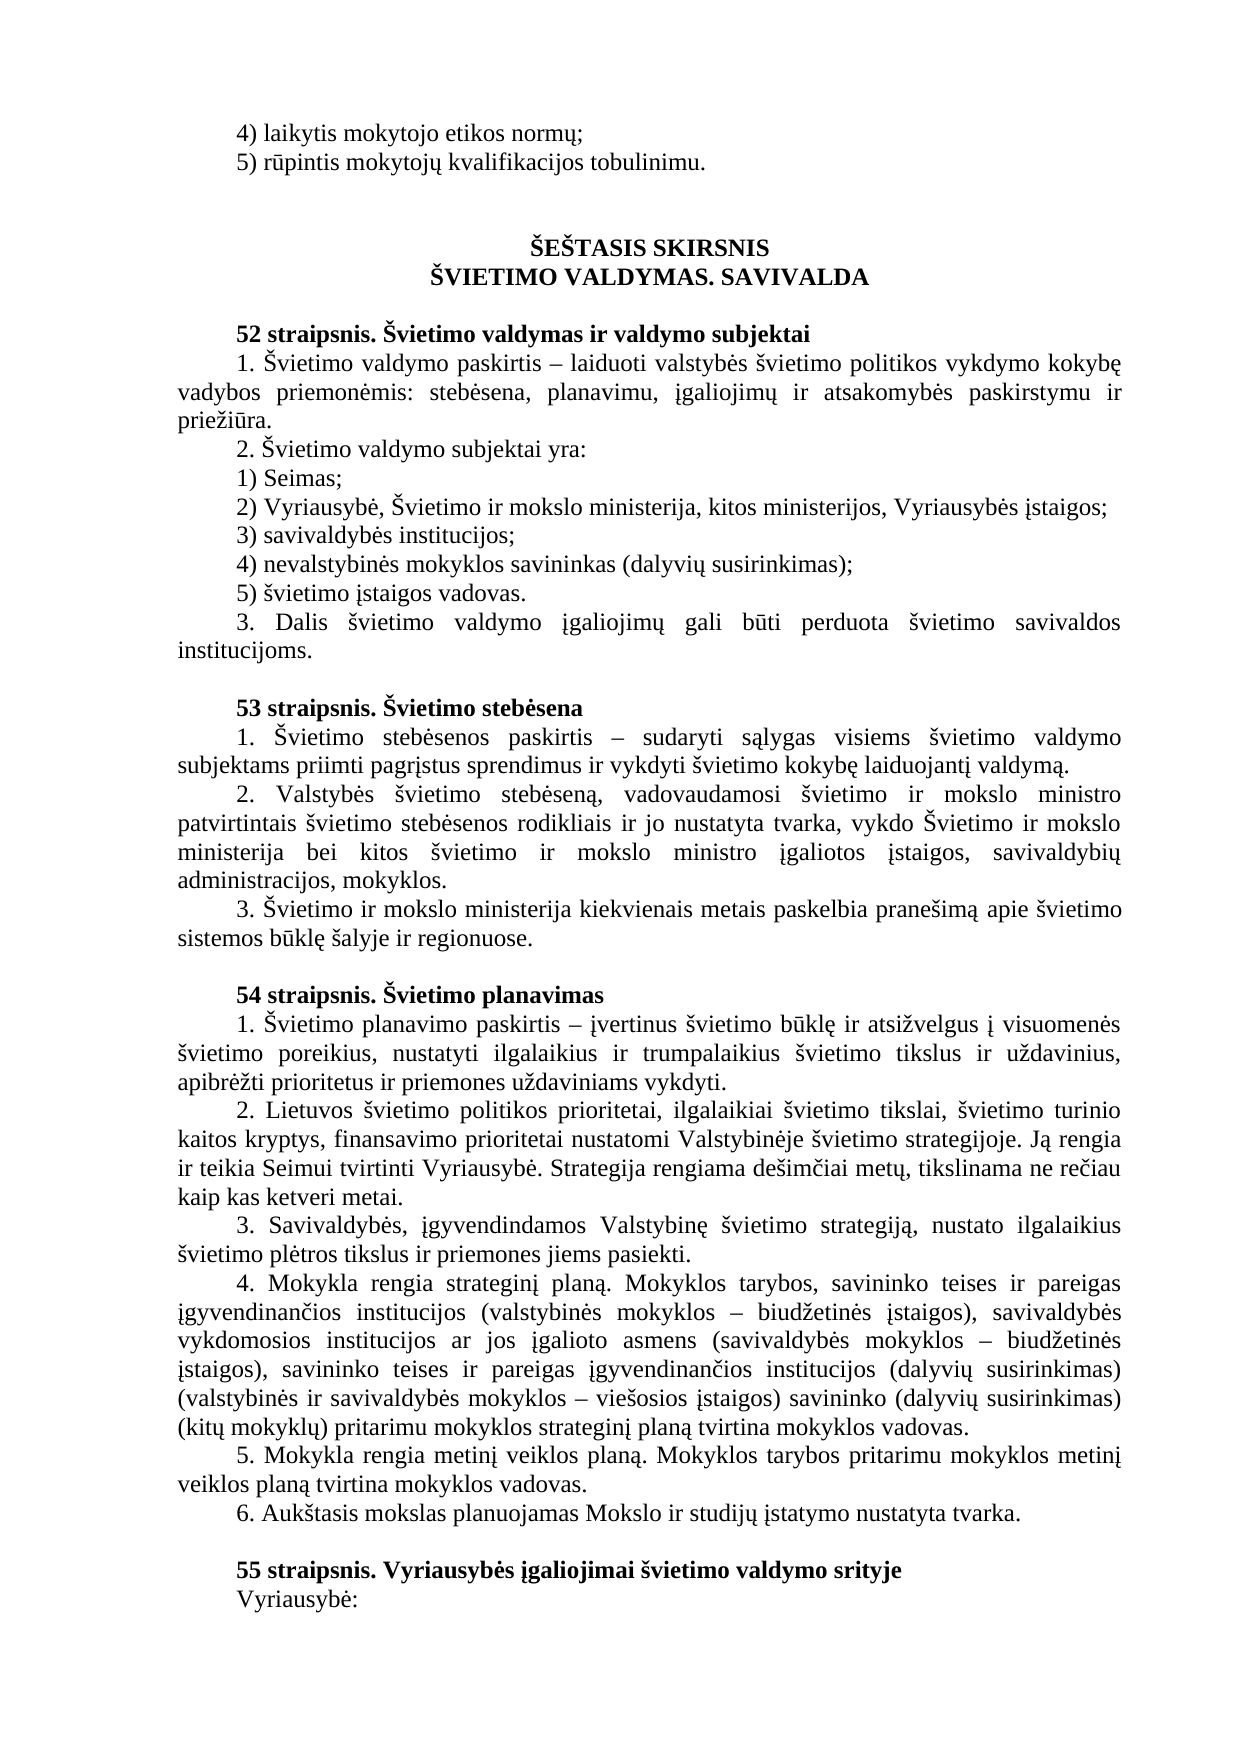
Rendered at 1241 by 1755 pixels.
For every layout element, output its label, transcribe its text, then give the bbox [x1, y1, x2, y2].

text 4) laikytis mokytojo etikos normų; [177, 118, 1122, 147]
text 1) Seimas; [177, 463, 1122, 492]
text 5. Mokykla rengia metinį veiklos planą. Mokyklos tarybos pritarimu mokyklos metinį veiklos planą tvirtina mokyklos vadovas. [177, 1441, 1122, 1498]
text 6. Aukštasis mokslas planuojamas Mokslo ir studijų įstatymo nustatyta tvarka. [177, 1498, 1122, 1527]
text 54 straipsnis. Švietimo planavimas [177, 981, 1122, 1009]
text 1. Švietimo valdymo paskirtis – laiduoti valstybės švietimo politikos vykdymo kokybę vadybos priemonėmis: stebėsena, planavimu, įgaliojimų ir atsakomybės paskirstymu ir priežiūra. [177, 348, 1122, 434]
text 2. Lietuvos švietimo politikos prioritetai, ilgalaikiai švietimo tikslai, švietimo turinio kaitos kryptys, finansavimo prioritetai nustatomi Valstybinėje švietimo strategijoje. Ją rengia ir teikia Seimui tvirtinti Vyriausybė. Strategija rengiama dešimčiai metų, tikslinama ne rečiau kaip kas ketveri metai. [177, 1096, 1122, 1211]
text 5) rūpintis mokytojų kvalifikacijos tobulinimu. [177, 147, 1122, 176]
text 3. Savivaldybės, įgyvendindamos Valstybinę švietimo strategiją, nustato ilgalaikius švietimo plėtros tikslus ir priemones jiems pasiekti. [177, 1211, 1122, 1268]
text 52 straipsnis. Švietimo valdymas ir valdymo subjektai [177, 319, 1122, 348]
text 2. Valstybės švietimo stebėseną, vadovaudamosi švietimo ir mokslo ministro patvirtintais švietimo stebėsenos rodikliais ir jo nustatyta tvarka, vykdo Švietimo ir mokslo ministerija bei kitos švietimo ir mokslo ministro įgaliotos įstaigos, savivaldybių administracijos, mokyklos. [177, 779, 1122, 894]
text 4. Mokykla rengia strateginį planą. Mokyklos tarybos, savininko teises ir pareigas įgyvendinančios institucijos (valstybinės mokyklos – biudžetinės įstaigos), savivaldybės vykdomosios institucijos ar jos įgalioto asmens (savivaldybės mokyklos – biudžetinės įstaigos), savininko teises ir pareigas įgyvendinančios institucijos (dalyvių susirinkimas) (valstybinės ir savivaldybės mokyklos – viešosios įstaigos) savininko (dalyvių susirinkimas) (kitų mokyklų) pritarimu mokyklos strateginį planą tvirtina mokyklos vadovas. [177, 1268, 1122, 1441]
text 55 straipsnis. Vyriausybės įgaliojimai švietimo valdymo srityje [177, 1556, 1122, 1584]
text 3) savivaldybės institucijos; [177, 521, 1122, 549]
text Vyriausybė: [177, 1584, 1122, 1613]
text 3. Švietimo ir mokslo ministerija kiekvienais metais paskelbia pranešimą apie švietimo sistemos būklę šalyje ir regionuose. [177, 894, 1122, 952]
text 1. Švietimo stebėsenos paskirtis – sudaryti sąlygas visiems švietimo valdymo subjektams priimti pagrįstus sprendimus ir vykdyti švietimo kokybę laiduojantį valdymą. [177, 722, 1122, 779]
text 5) švietimo įstaigos vadovas. [177, 578, 1122, 607]
text ŠEŠTASIS SKIRSNIS [177, 233, 1122, 262]
text 53 straipsnis. Švietimo stebėsena [177, 693, 1122, 722]
text 2) Vyriausybė, Švietimo ir mokslo ministerija, kitos ministerijos, Vyriausybės įstaigos; [177, 492, 1122, 521]
text ŠVIETIMO VALDYMAS. SAVIVALDA [177, 262, 1122, 291]
text 3. Dalis švietimo valdymo įgaliojimų gali būti perduota švietimo savivaldos institucijoms. [177, 607, 1122, 664]
text 2. Švietimo valdymo subjektai yra: [177, 434, 1122, 463]
text 4) nevalstybinės mokyklos savininkas (dalyvių susirinkimas); [177, 549, 1122, 578]
text 1. Švietimo planavimo paskirtis – įvertinus švietimo būklę ir atsižvelgus į visuomenės švietimo poreikius, nustatyti ilgalaikius ir trumpalaikius švietimo tikslus ir uždavinius, apibrėžti prioritetus ir priemones uždaviniams vykdyti. [177, 1009, 1122, 1096]
